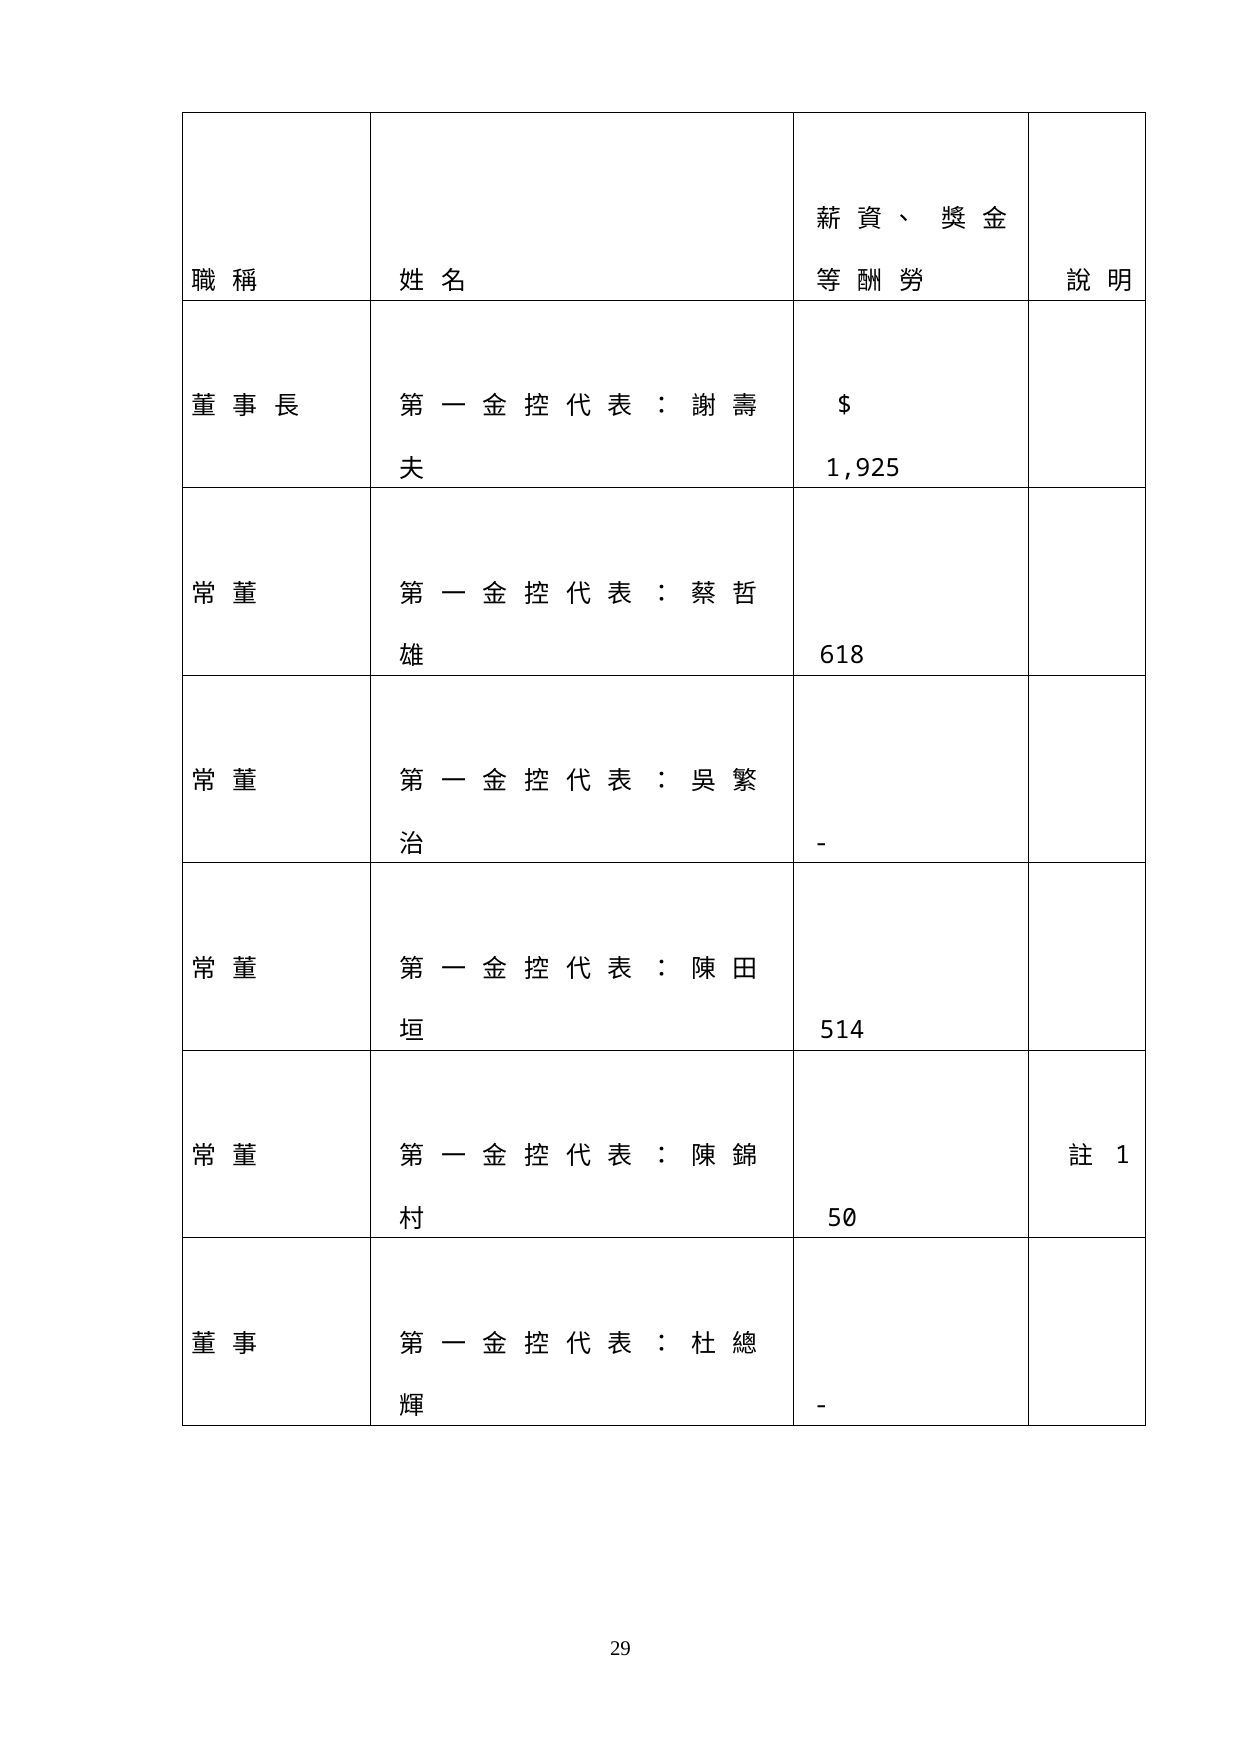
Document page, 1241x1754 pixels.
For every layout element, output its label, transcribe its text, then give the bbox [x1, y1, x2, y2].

table_cell 514 [794, 863, 1028, 1050]
table_cell [1029, 863, 1145, 1050]
table_cell 常董 [183, 863, 370, 1050]
table_cell 董事 [183, 1238, 370, 1425]
table_cell [1029, 488, 1145, 675]
table_cell 職稱 [183, 113, 370, 300]
table_cell - [794, 1238, 1028, 1425]
table_cell 常董 [183, 676, 370, 862]
table_cell 50 [794, 1051, 1028, 1237]
table_cell 董事長 [183, 301, 370, 487]
table_cell 第一金控代表：陳田垣 [371, 863, 793, 1050]
table_cell $ 1,925 [794, 301, 1028, 487]
table_cell 註1 [1029, 1051, 1145, 1237]
table_cell 第一金控代表：吳繁治 [371, 676, 793, 862]
table_cell 第一金控代表：陳錦村 [371, 1051, 793, 1237]
table_cell [1029, 1238, 1145, 1425]
table_cell 常董 [183, 488, 370, 675]
table_cell [1029, 301, 1145, 487]
table_cell - [794, 676, 1028, 862]
table_cell 姓名 [371, 113, 793, 300]
table_cell 第一金控代表：杜總輝 [371, 1238, 793, 1425]
table_cell 常董 [183, 1051, 370, 1237]
table_cell 618 [794, 488, 1028, 675]
table_cell 第一金控代表：蔡哲雄 [371, 488, 793, 675]
table_cell 說明 [1029, 113, 1145, 300]
table_cell 薪資、獎金等酬勞 [794, 113, 1028, 300]
table_cell 第一金控代表：謝壽夫 [371, 301, 793, 487]
table_cell [1029, 676, 1145, 862]
